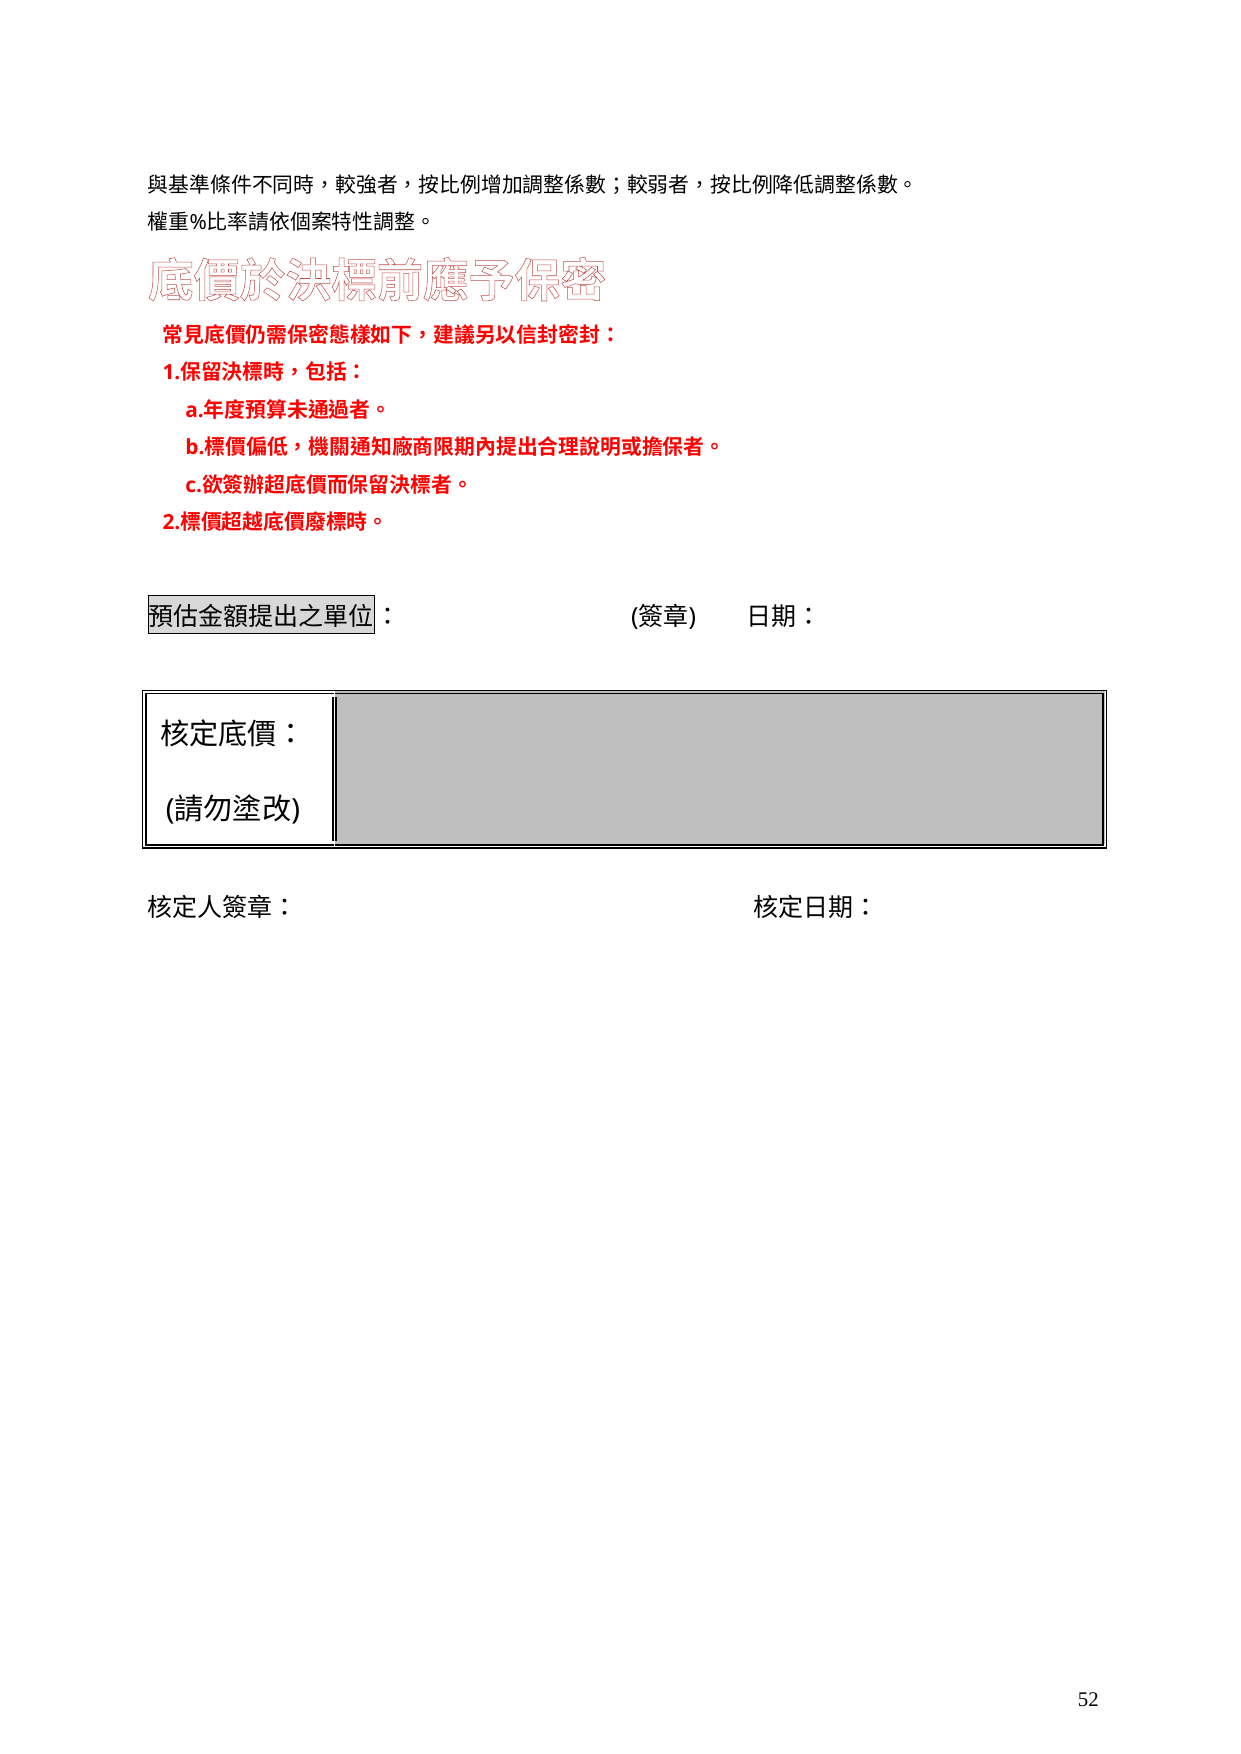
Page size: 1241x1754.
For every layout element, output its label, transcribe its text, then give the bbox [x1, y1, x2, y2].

table_header 核定底價： (請勿塗改) [147, 694, 334, 844]
text 2.標價超越底價廢標時。 [162, 502, 1092, 539]
text 底價於決標前應予保密 [148, 239, 1092, 314]
table_header [335, 694, 1102, 844]
text 權重%比率請依個案特性調整。 [148, 202, 1079, 239]
text 與基準條件不同時，較強者，按比例增加調整係數；較弱者，按比例降低調整係數。 [148, 164, 1079, 202]
text 核定人簽章： 核定日期： [148, 886, 1079, 924]
text a.年度預算未通過者。 [185, 389, 1092, 427]
text b.標價偏低，機關通知廠商限期內提出合理說明或擔保者。 [185, 427, 1092, 464]
text c.欲簽辦超底價而保留決標者。 [185, 464, 1092, 502]
text 常見底價仍需保密態樣如下，建議另以信封密封： [162, 314, 1092, 352]
text 1.保留決標時，包括： [162, 352, 1092, 389]
text 預估金額提出之單位： (簽章) 日期： [148, 577, 1079, 652]
